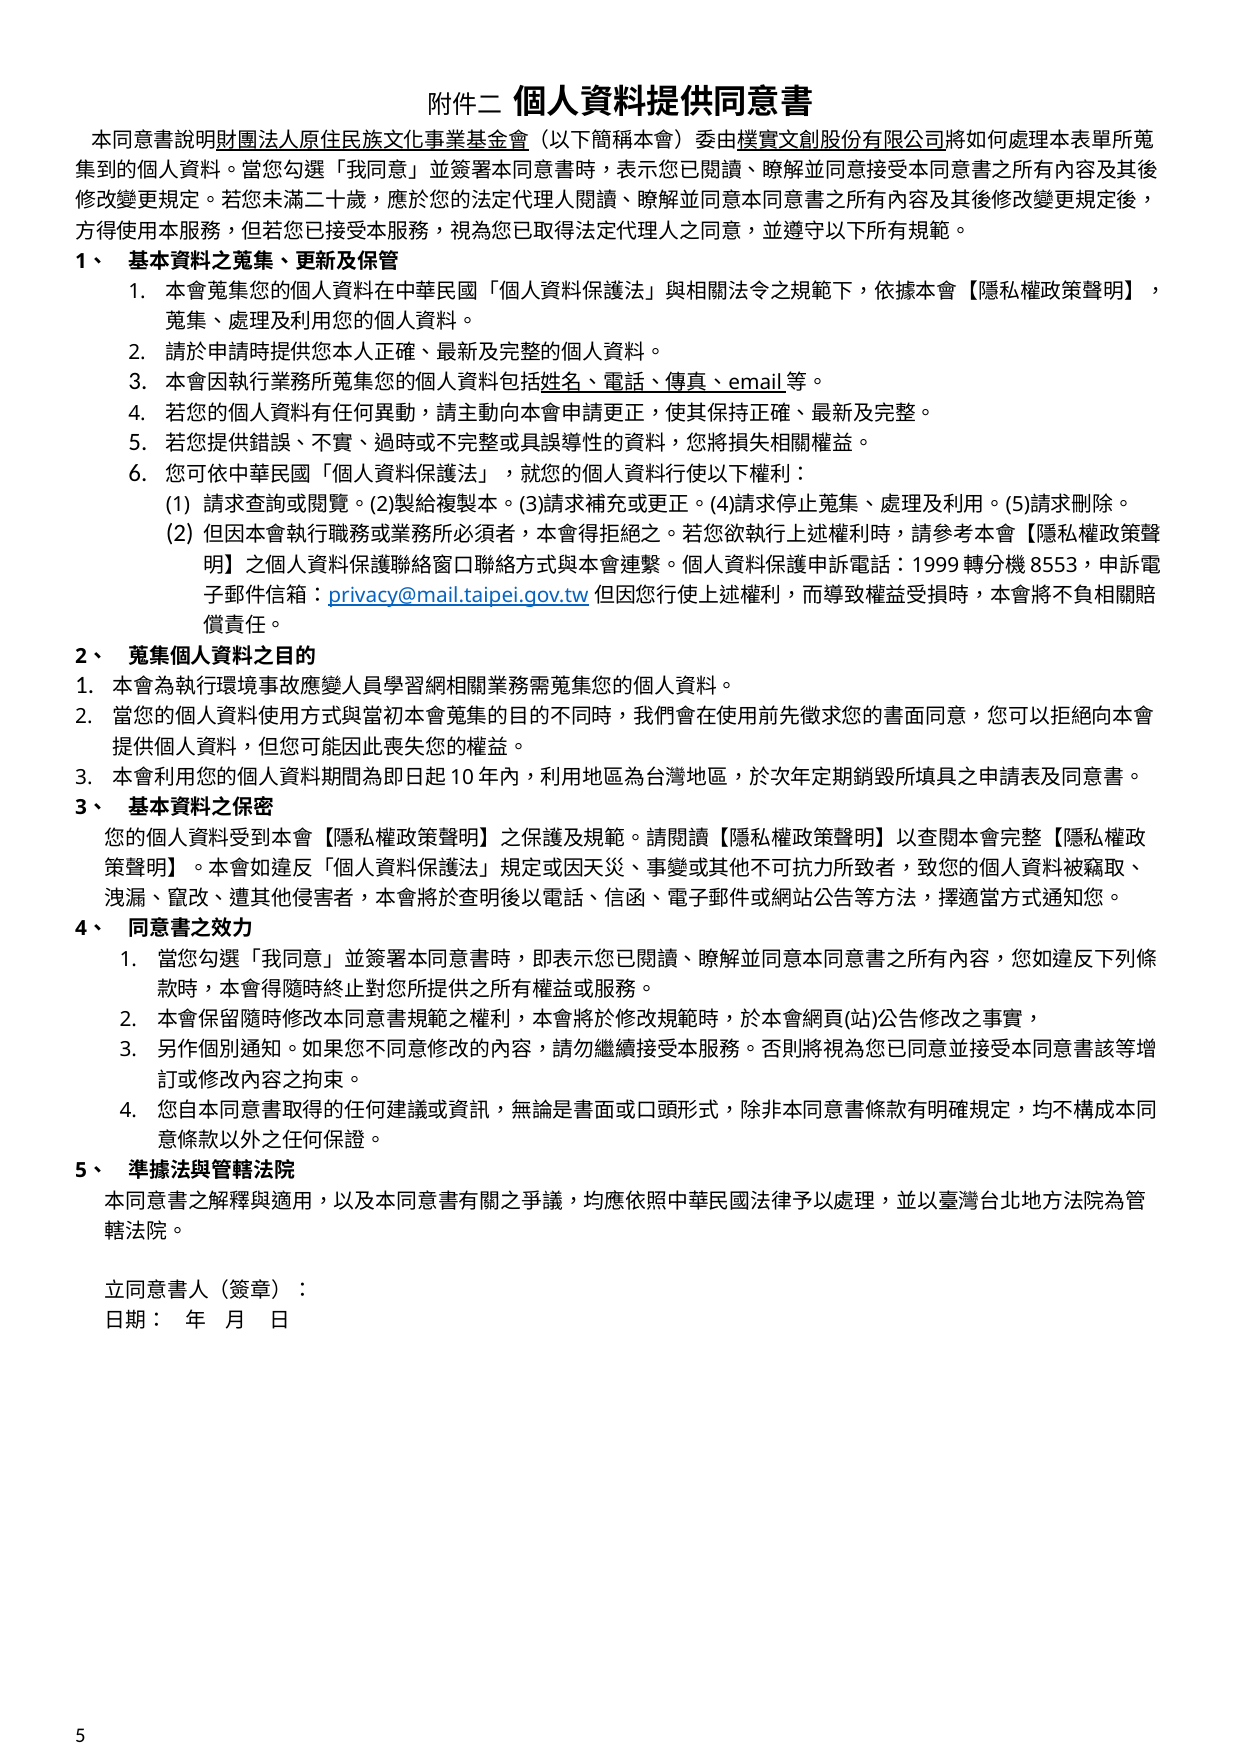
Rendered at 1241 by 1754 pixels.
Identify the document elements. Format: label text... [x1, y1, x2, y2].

list 本會因執行業務所蒐集您的個人資料包括姓名、電話、傳真、email等。 [128, 365, 1165, 396]
text 您的個人資料受到本會【隱私權政策聲明】之保護及規範。請閱讀【隱私權政策聲明】以查閱本會完整【隱私權政策聲明】。本會如違反「個人資料保護法」規定或因天災、事變或其他不可抗力所致者，致您的個人資料被竊取、洩漏、竄改、遭其他侵害者，本會將於查明後以電話、信函、電子郵件或網站公告等方法，擇適當方式通知您。 [104, 821, 1165, 911]
list 本會保留隨時修改本同意書規範之權利，本會將於修改規範時，於本會網頁(站)公告修改之事實， [119, 1002, 1165, 1033]
text 附件二 個人資料提供同意書 [75, 75, 1165, 123]
list 本會蒐集您的個人資料在中華民國「個人資料保護法」與相關法令之規範下，依據本會【隱私權政策聲明】，蒐集、處理及利用您的個人資料。 [128, 274, 1165, 335]
list 當您的個人資料使用方式與當初本會蒐集的目的不同時，我們會在使用前先徵求您的書面同意，您可以拒絕向本會提供個人資料，但您可能因此喪失您的權益。 [75, 700, 1165, 760]
list 您可依中華民國「個人資料保護法」，就您的個人資料行使以下權利： [128, 457, 1165, 487]
list 若您的個人資料有任何異動，請主動向本會申請更正，使其保持正確、最新及完整。 [128, 396, 1165, 426]
list 同意書之效力 [75, 911, 1165, 942]
list 基本資料之保密 [75, 791, 1165, 821]
list 本會為執行環境事故應變人員學習網相關業務需蒐集您的個人資料。 [75, 669, 1165, 700]
list 請於申請時提供您本人正確、最新及完整的個人資料。 [128, 335, 1165, 365]
text 日期： 年 月 日 [104, 1303, 1165, 1333]
list 準據法與管轄法院 [75, 1154, 1165, 1184]
text 立同意書人（簽章）： [104, 1273, 1165, 1303]
list 請求查詢或閱覽。(2)製給複製本。(3)請求補充或更正。(4)請求停止蒐集、處理及利用。(5)請求刪除。 [166, 487, 1165, 517]
text 本同意書說明財團法人原住民族文化事業基金會（以下簡稱本會）委由樸實文創股份有限公司將如何處理本表單所蒐集到的個人資料。當您勾選「我同意」並簽署本同意書時，表示您已閱讀、瞭解並同意接受本同意書之所有內容及其後修改變更規定。若您未滿二十歲，應於您的法定代理人閱讀、瞭解並同意本同意書之所有內容及其後修改變更規定後，方得使用本服務，但若您已接受本服務，視為您已取得法定代理人之同意，並遵守以下所有規範。 [75, 123, 1165, 244]
list 當您勾選「我同意」並簽署本同意書時，即表示您已閱讀、瞭解並同意本同意書之所有內容，您如違反下列條款時，本會得隨時終止對您所提供之所有權益或服務。 [119, 942, 1165, 1002]
list 另作個別通知。如果您不同意修改的內容，請勿繼續接受本服務。否則將視為您已同意並接受本同意書該等增訂或修改內容之拘束。 [119, 1033, 1165, 1093]
list 蒐集個人資料之目的 [75, 639, 1165, 669]
list 基本資料之蒐集、更新及保管 [75, 244, 1165, 274]
list 您自本同意書取得的任何建議或資訊，無論是書面或口頭形式，除非本同意書條款有明確規定，均不構成本同意條款以外之任何保證。 [119, 1093, 1165, 1154]
list 但因本會執行職務或業務所必須者，本會得拒絕之。若您欲執行上述權利時，請參考本會【隱私權政策聲明】之個人資料保護聯絡窗口聯絡方式與本會連繫。個人資料保護申訴電話：1999轉分機8553，申訴電子郵件信箱：privacy@mail.taipei.gov.tw 但因您行使上述權利，而導致權益受損時，本會將不負相關賠償責任。 [166, 517, 1165, 639]
list 若您提供錯誤、不實、過時或不完整或具誤導性的資料，您將損失相關權益。 [128, 426, 1165, 457]
text 本同意書之解釋與適用，以及本同意書有關之爭議，均應依照中華民國法律予以處理，並以臺灣台北地方法院為管轄法院。 [104, 1184, 1165, 1244]
list 本會利用您的個人資料期間為即日起10年內，利用地區為台灣地區，於次年定期銷毀所填具之申請表及同意書。 [75, 760, 1165, 791]
